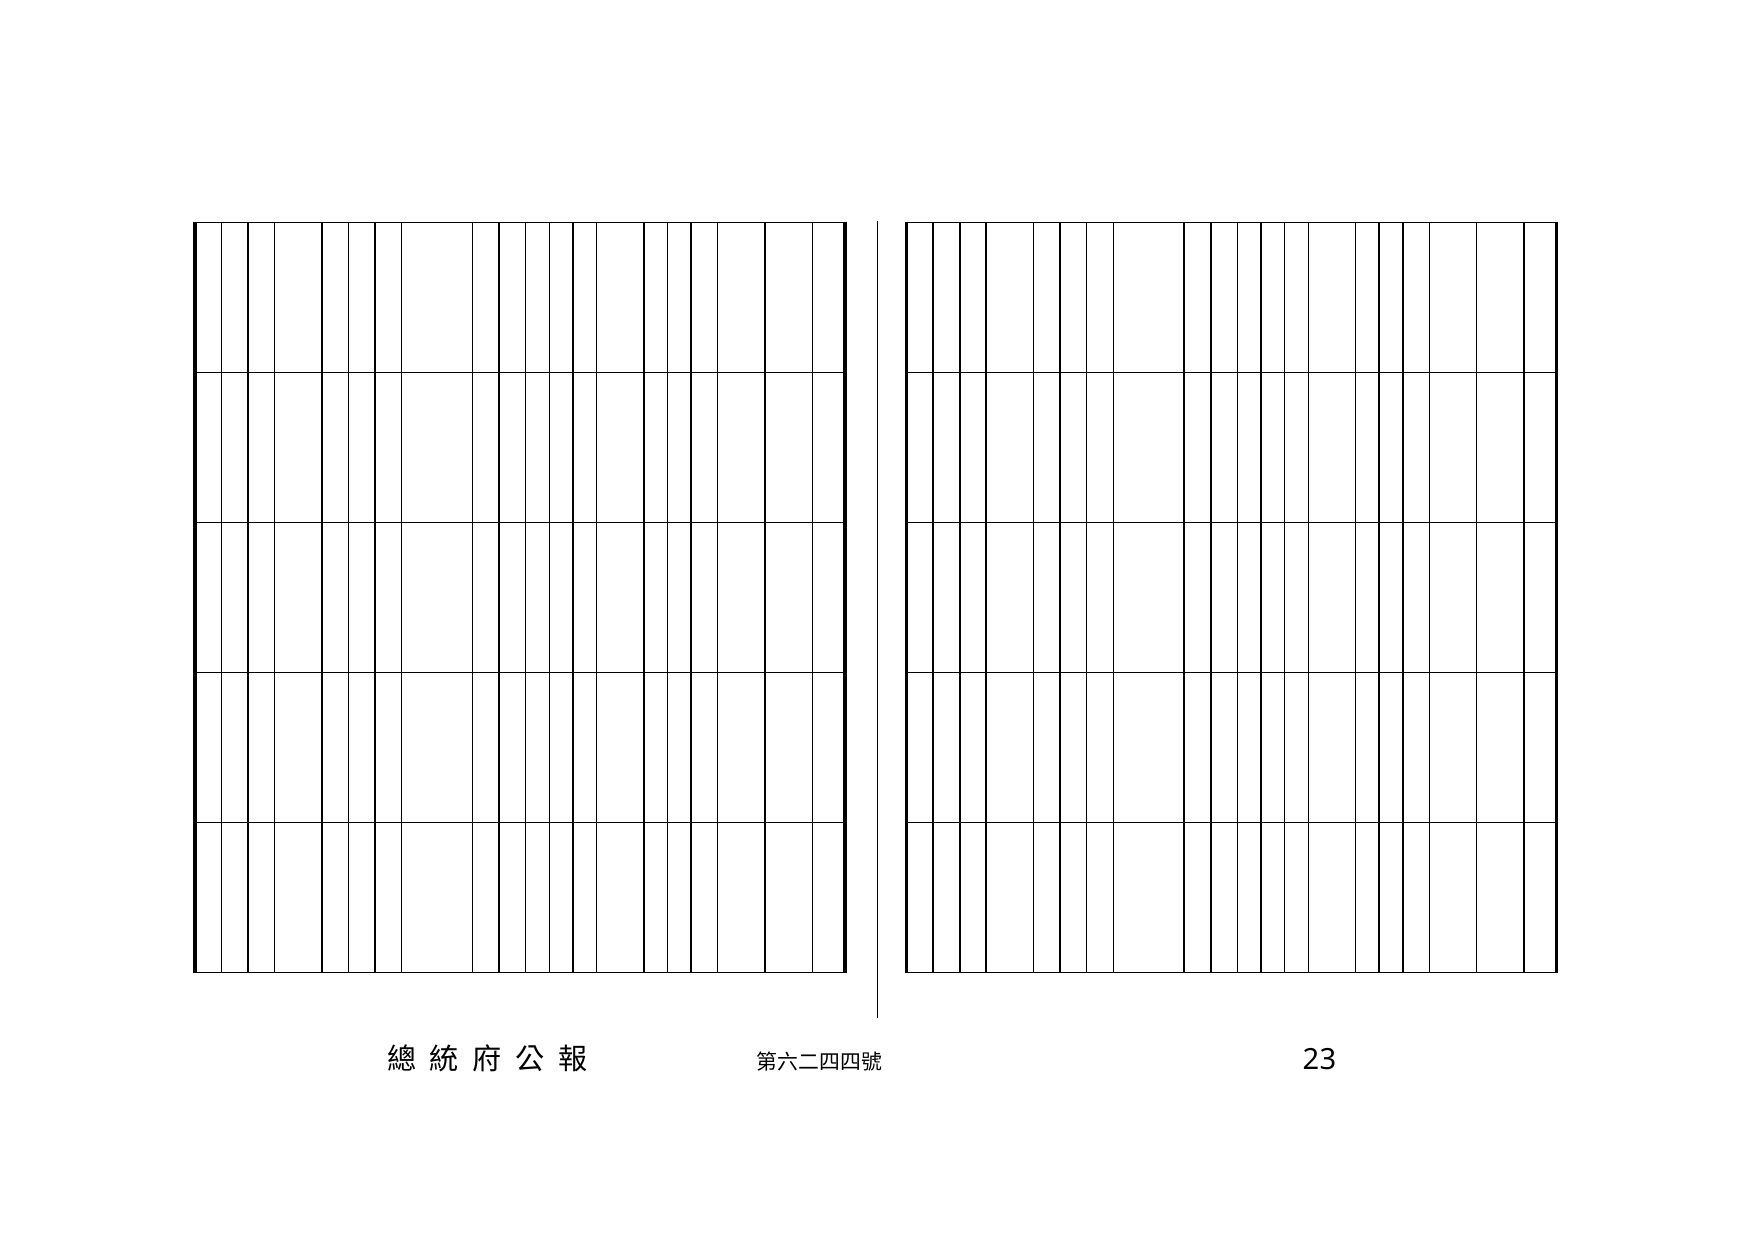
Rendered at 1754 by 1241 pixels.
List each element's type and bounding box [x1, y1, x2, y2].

table_cell [1114, 373, 1137, 522]
table_cell [1161, 673, 1183, 822]
table_cell [1525, 523, 1555, 672]
table_cell [1430, 223, 1453, 372]
table_cell [1525, 223, 1555, 372]
table_cell [1087, 823, 1113, 972]
table_cell [961, 823, 985, 972]
table_cell [473, 823, 498, 972]
table_cell [349, 523, 374, 672]
table_cell [718, 223, 741, 372]
table_cell [1332, 523, 1355, 672]
table_cell [908, 223, 932, 372]
table_cell [1061, 523, 1086, 672]
table_cell [222, 223, 247, 372]
table_cell [789, 823, 812, 972]
table_cell [1262, 373, 1284, 522]
table_cell [1034, 373, 1059, 522]
table_cell [1430, 673, 1453, 822]
table_cell [574, 223, 596, 372]
table_cell [473, 673, 498, 822]
table_cell [1061, 823, 1086, 972]
table_cell [1453, 223, 1476, 372]
table_cell [645, 823, 667, 972]
table_cell [597, 673, 620, 822]
table_cell [1185, 823, 1210, 972]
table_cell [473, 373, 498, 522]
table_cell [1262, 523, 1284, 672]
table_cell [197, 523, 221, 672]
table_cell [789, 673, 812, 822]
table_cell [692, 523, 717, 672]
table_cell [668, 373, 690, 522]
table_cell [987, 373, 1010, 522]
table_cell [1161, 523, 1183, 672]
table_cell [1453, 373, 1476, 522]
table_cell [934, 523, 959, 672]
table_cell [620, 223, 643, 372]
table_cell [597, 223, 620, 372]
table_cell [741, 223, 764, 372]
table_cell [1262, 223, 1284, 372]
table_cell [987, 823, 1010, 972]
table_cell [197, 673, 221, 822]
table_cell [323, 673, 348, 822]
table_cell [1356, 523, 1378, 672]
table_cell [1285, 373, 1308, 522]
table_cell [961, 523, 985, 672]
table_cell [1430, 373, 1453, 522]
table_cell [222, 673, 247, 822]
table_cell [526, 673, 549, 822]
table_cell [1500, 673, 1523, 822]
table_cell [376, 523, 401, 672]
table_cell [987, 523, 1010, 672]
table_cell [1500, 373, 1523, 522]
table_cell [1087, 523, 1113, 672]
table_cell [1034, 223, 1059, 372]
table_cell [789, 373, 812, 522]
table_cell [222, 523, 247, 672]
table_cell [550, 373, 572, 522]
table_cell [1212, 823, 1237, 972]
table_cell [766, 373, 789, 522]
table_cell [1285, 823, 1308, 972]
table_cell [249, 523, 274, 672]
table_cell [645, 523, 667, 672]
table_cell [550, 223, 572, 372]
table_cell [1285, 223, 1308, 372]
table_cell [1137, 223, 1161, 372]
table_cell [425, 223, 449, 372]
table_cell [1262, 673, 1284, 822]
table_cell [620, 523, 643, 672]
table_cell [298, 523, 321, 672]
table_cell [1332, 673, 1355, 822]
table_cell [1061, 673, 1086, 822]
table_cell [1309, 673, 1332, 822]
table_cell [1061, 223, 1086, 372]
table_cell [1380, 373, 1402, 522]
table_cell [425, 523, 449, 672]
table_cell [1477, 523, 1500, 672]
table_cell [741, 373, 764, 522]
table_cell [500, 823, 525, 972]
table_cell [1380, 823, 1402, 972]
table_cell [1034, 823, 1059, 972]
table_cell [1500, 823, 1523, 972]
table_cell [1356, 673, 1378, 822]
table_cell [402, 823, 425, 972]
table_cell [298, 223, 321, 372]
table_cell [1238, 673, 1260, 822]
table_cell [1114, 223, 1137, 372]
table_cell [402, 673, 425, 822]
table_cell [1380, 223, 1402, 372]
table_cell [249, 823, 274, 972]
table_cell [692, 373, 717, 522]
table_cell [323, 523, 348, 672]
table_cell [1309, 523, 1332, 672]
table_cell [275, 373, 298, 522]
table_cell [1010, 823, 1033, 972]
table_cell [275, 523, 298, 672]
table_cell [1161, 223, 1183, 372]
table_cell [987, 673, 1010, 822]
table_cell [574, 823, 596, 972]
table_cell [197, 223, 221, 372]
table_cell [1477, 823, 1500, 972]
table_cell [1453, 523, 1476, 672]
table_cell [1212, 523, 1237, 672]
table_cell [550, 523, 572, 672]
table_cell [574, 373, 596, 522]
table_cell [1525, 823, 1555, 972]
table_cell [425, 673, 449, 822]
table_cell [298, 823, 321, 972]
table_cell [449, 373, 472, 522]
table_cell [1238, 223, 1260, 372]
table_cell [197, 373, 221, 522]
table_cell [718, 823, 741, 972]
table_cell [692, 223, 717, 372]
table_cell [1332, 223, 1355, 372]
table_cell [1114, 523, 1137, 672]
table_cell [620, 373, 643, 522]
table_cell [1404, 823, 1429, 972]
table_cell [1010, 523, 1033, 672]
table_cell [1404, 523, 1429, 672]
table_cell [813, 523, 843, 672]
table_cell [1061, 373, 1086, 522]
table_cell [1087, 373, 1113, 522]
table_cell [1034, 523, 1059, 672]
table_cell [1500, 223, 1523, 372]
table_cell [1525, 673, 1555, 822]
table_cell [349, 373, 374, 522]
table_cell [597, 523, 620, 672]
table_cell [908, 373, 932, 522]
table_cell [741, 823, 764, 972]
table_cell [961, 673, 985, 822]
table_cell [813, 673, 843, 822]
table_cell [1114, 823, 1137, 972]
table_cell [275, 673, 298, 822]
table_cell [574, 523, 596, 672]
table_cell [473, 523, 498, 672]
table_cell [1309, 373, 1332, 522]
table_cell [934, 223, 959, 372]
table_cell [323, 373, 348, 522]
table_cell [249, 373, 274, 522]
table_cell [1430, 523, 1453, 672]
table_cell [961, 373, 985, 522]
table_cell [500, 523, 525, 672]
table_cell [934, 373, 959, 522]
table_cell [376, 373, 401, 522]
table_cell [766, 673, 789, 822]
table_cell [222, 373, 247, 522]
table_cell [275, 223, 298, 372]
table_cell [766, 223, 789, 372]
table_cell [349, 223, 374, 372]
table_cell [1034, 673, 1059, 822]
table_cell [1356, 223, 1378, 372]
table_cell [449, 523, 472, 672]
table_cell [597, 373, 620, 522]
table_cell [620, 673, 643, 822]
table_cell [249, 223, 274, 372]
table_cell [1356, 823, 1378, 972]
table_cell [1309, 823, 1332, 972]
table_cell [550, 673, 572, 822]
table_cell [402, 373, 425, 522]
table_cell [197, 823, 221, 972]
table_cell [449, 823, 472, 972]
table_cell [934, 673, 959, 822]
table_cell [718, 523, 741, 672]
table_cell [1238, 823, 1260, 972]
table_cell [1477, 673, 1500, 822]
table_cell [500, 673, 525, 822]
table_cell [1332, 373, 1355, 522]
table_cell [1262, 823, 1284, 972]
table_cell [1161, 373, 1183, 522]
table_cell [298, 673, 321, 822]
table_cell [1185, 373, 1210, 522]
table_cell [275, 823, 298, 972]
table_cell [668, 523, 690, 672]
table_cell [692, 673, 717, 822]
table_cell [449, 673, 472, 822]
table_cell [1010, 223, 1033, 372]
table_cell [813, 223, 843, 372]
table_cell [1087, 223, 1113, 372]
table_cell [766, 823, 789, 972]
table_cell [645, 673, 667, 822]
table_cell [425, 823, 449, 972]
table_cell [718, 373, 741, 522]
table_cell [620, 823, 643, 972]
table_cell [526, 373, 549, 522]
table_cell [1212, 223, 1237, 372]
table_cell [1114, 673, 1137, 822]
table_cell [645, 373, 667, 522]
table_cell [645, 223, 667, 372]
table_cell [402, 523, 425, 672]
table_cell [425, 373, 449, 522]
table_cell [376, 823, 401, 972]
table_cell [692, 823, 717, 972]
table_cell [961, 223, 985, 372]
table_cell [908, 823, 932, 972]
table_cell [1285, 523, 1308, 672]
table_cell [1309, 223, 1332, 372]
table_cell [1185, 673, 1210, 822]
table_cell [1332, 823, 1355, 972]
table_cell [1404, 223, 1429, 372]
table_cell [789, 523, 812, 672]
table_cell [574, 673, 596, 822]
table_cell [1380, 673, 1402, 822]
table_cell [1238, 523, 1260, 672]
table_cell [668, 223, 690, 372]
table_cell [1453, 823, 1476, 972]
table_cell [1010, 673, 1033, 822]
table_cell [1238, 373, 1260, 522]
table_cell [402, 223, 425, 372]
table_cell [323, 823, 348, 972]
table_cell [222, 823, 247, 972]
table_cell [1285, 673, 1308, 822]
table_cell [1500, 523, 1523, 672]
table_cell [597, 823, 620, 972]
table_cell [766, 523, 789, 672]
table_cell [1087, 673, 1113, 822]
table_cell [349, 823, 374, 972]
table_cell [908, 523, 932, 672]
table_cell [1010, 373, 1033, 522]
table_cell [1137, 373, 1161, 522]
table_cell [741, 673, 764, 822]
table_cell [473, 223, 498, 372]
table_cell [500, 223, 525, 372]
table_cell [789, 223, 812, 372]
table_cell [934, 823, 959, 972]
table_cell [1185, 523, 1210, 672]
table_cell [249, 673, 274, 822]
table_cell [1212, 373, 1237, 522]
table_cell [668, 823, 690, 972]
table_cell [1137, 823, 1161, 972]
table_cell [813, 823, 843, 972]
table_cell [500, 373, 525, 522]
table_cell [1356, 373, 1378, 522]
table_cell [526, 223, 549, 372]
table_cell [376, 673, 401, 822]
table_cell [668, 673, 690, 822]
table_cell [813, 373, 843, 522]
table_cell [1430, 823, 1453, 972]
table_cell [987, 223, 1010, 372]
table_cell [376, 223, 401, 372]
table_cell [908, 673, 932, 822]
table_cell [718, 673, 741, 822]
table_cell [298, 373, 321, 522]
table_cell [526, 823, 549, 972]
table_cell [741, 523, 764, 672]
table_cell [1525, 373, 1555, 522]
table_cell [1453, 673, 1476, 822]
table_cell [1161, 823, 1183, 972]
table_cell [526, 523, 549, 672]
table_cell [1477, 373, 1500, 522]
table_cell [1137, 523, 1161, 672]
table_cell [550, 823, 572, 972]
table_cell [449, 223, 472, 372]
table_cell [1404, 373, 1429, 522]
table_cell [1212, 673, 1237, 822]
table_cell [349, 673, 374, 822]
table_cell [1380, 523, 1402, 672]
table_cell [323, 223, 348, 372]
table_cell [1404, 673, 1429, 822]
table_cell [1477, 223, 1500, 372]
table_cell [1185, 223, 1210, 372]
table_cell [1137, 673, 1161, 822]
